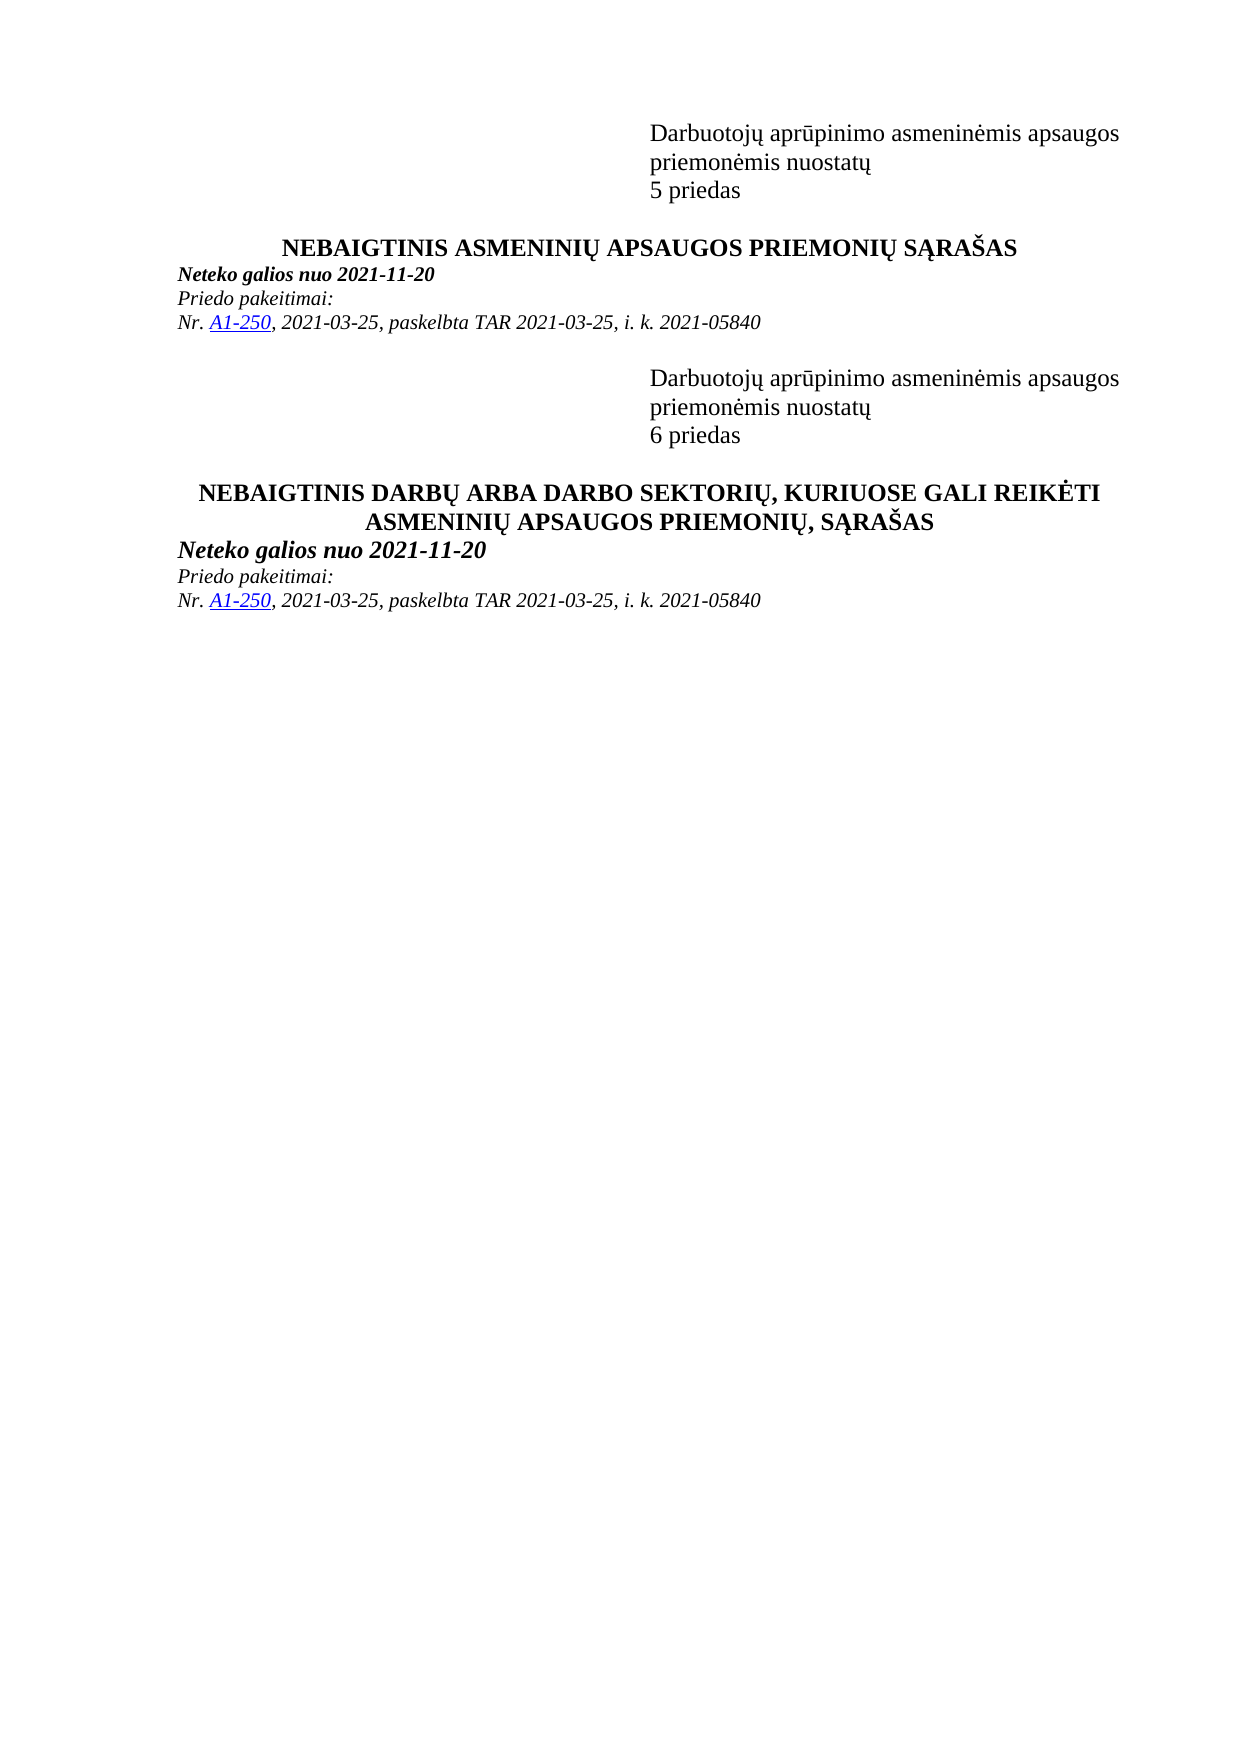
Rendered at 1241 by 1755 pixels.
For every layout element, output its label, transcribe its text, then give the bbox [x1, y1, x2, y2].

text Darbuotojų aprūpinimo asmeninėmis apsaugos priemonėmis nuostatų [649, 363, 1122, 420]
text Neteko galios nuo 2021-11-20 [177, 535, 1122, 564]
text NEBAIGTINIS ASMENINIŲ APSAUGOS PRIEMONIŲ SĄRAŠAS [177, 233, 1122, 262]
text Darbuotojų aprūpinimo asmeninėmis apsaugos priemonėmis nuostatų [649, 118, 1122, 176]
text Neteko galios nuo 2021-11-20 [177, 262, 1122, 286]
text Nr. A1-250, 2021-03-25, paskelbta TAR 2021-03-25, i. k. 2021-05840 [177, 310, 1122, 334]
text 6 priedas [649, 420, 1122, 449]
text 5 priedas [649, 176, 1122, 204]
text NEBAIGTINIS DARBŲ ARBA DARBO SEKTORIŲ, KURIUOSE GALI REIKĖTI ASMENINIŲ APSAUGOS PRIEMONIŲ, SĄRAŠAS [177, 478, 1122, 535]
text Nr. A1-250, 2021-03-25, paskelbta TAR 2021-03-25, i. k. 2021-05840 [177, 588, 1122, 612]
text Priedo pakeitimai: [177, 564, 1122, 588]
text Priedo pakeitimai: [177, 286, 1122, 310]
